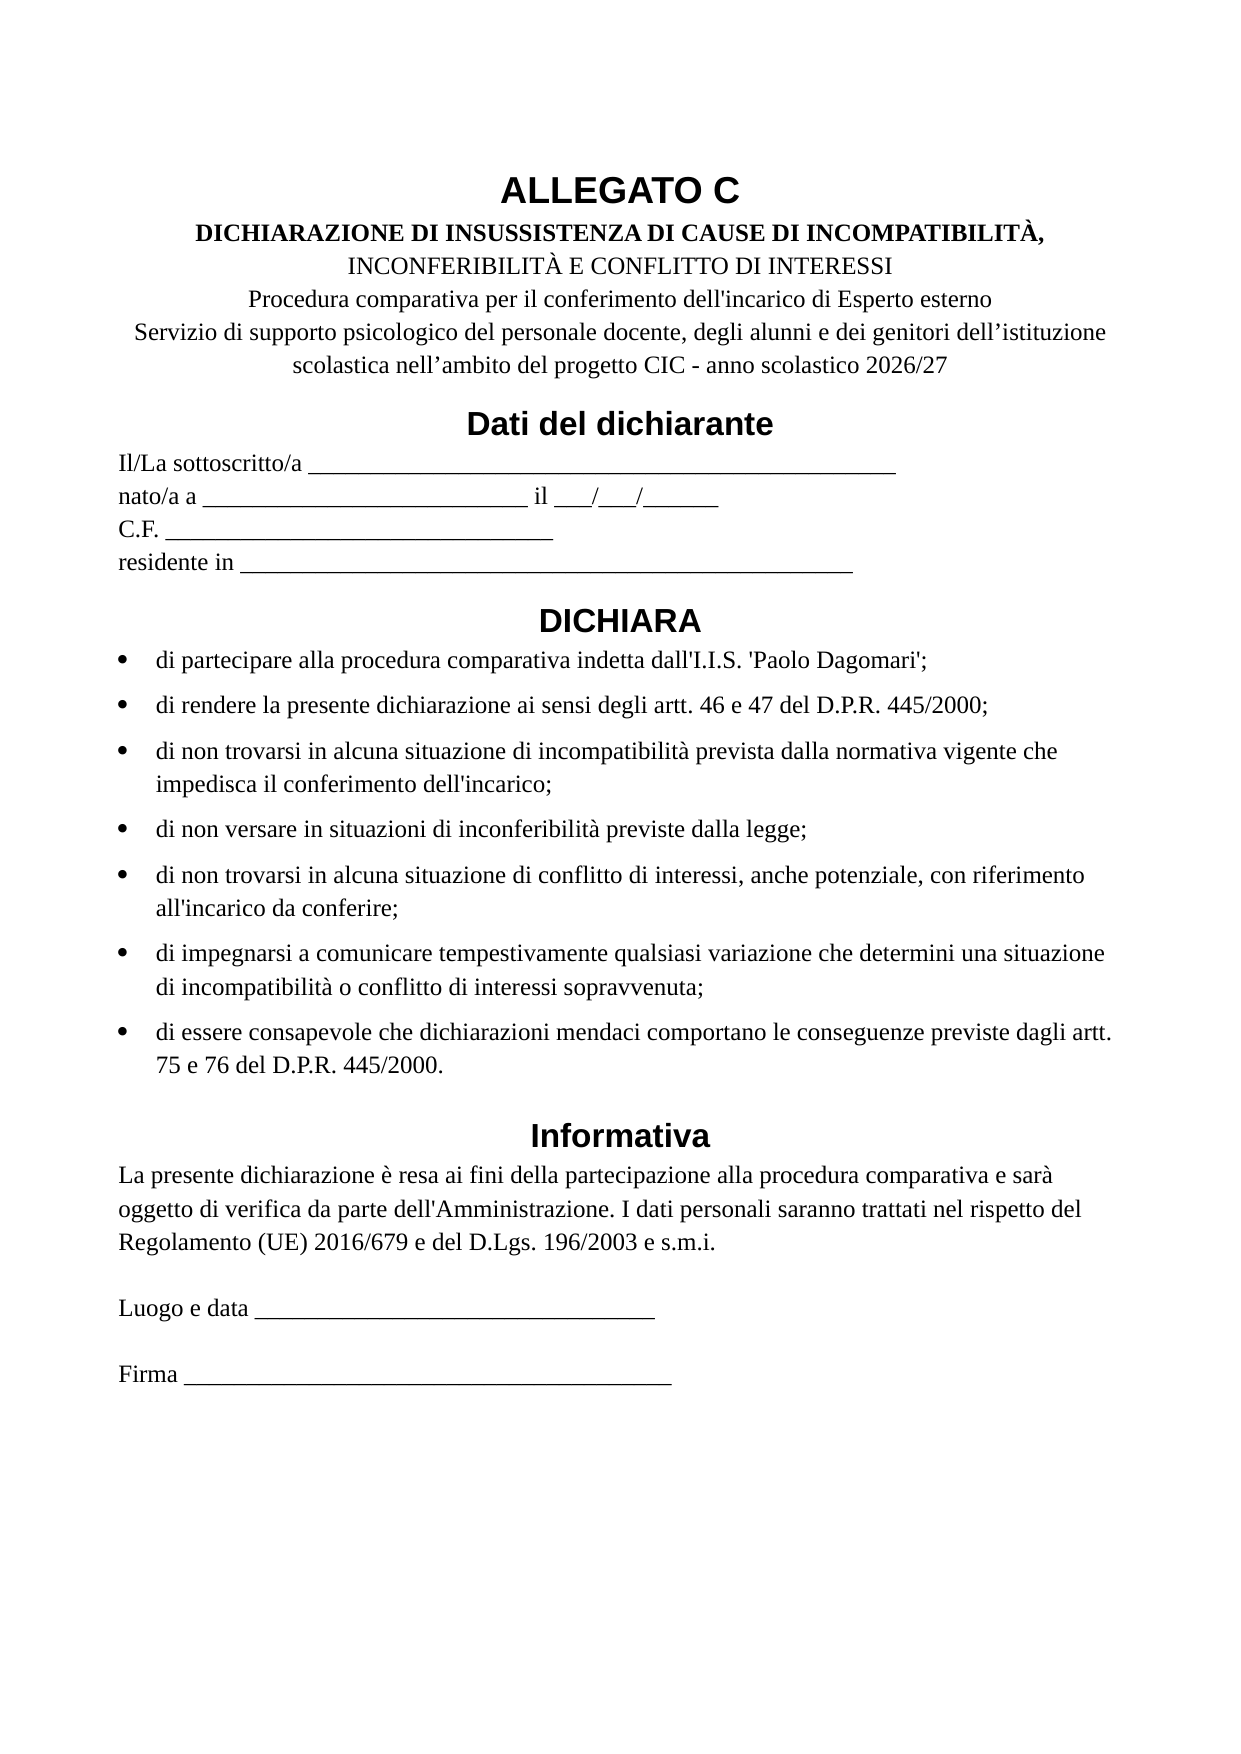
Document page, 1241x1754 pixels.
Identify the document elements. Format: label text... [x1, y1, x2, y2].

subtitle Dati del dichiarante [118, 404, 1122, 442]
text Firma _______________________________________ [118, 1359, 1122, 1387]
text DICHIARAZIONE DI INSUSSISTENZA DI CAUSE DI INCOMPATIBILITÀ, INCONFERIBILITÀ E CONFLITTO DI INTERESSI Procedura comparativa per il conferimento dell'incarico di Esperto esterno Servizio di supporto psicologico del personale docente, degli alunni e dei genitori dell’istituzione scolastica nell’ambito del progetto CIC - anno scolastico 2026/27 [118, 218, 1122, 378]
list di non trovarsi in alcuna situazione di conflitto di interessi, anche potenziale, con riferimento all'incarico da conferire; [118, 860, 1122, 922]
list di partecipare alla procedura comparativa indetta dall'I.I.S. 'Paolo Dagomari'; [118, 645, 1122, 674]
subtitle DICHIARA [118, 601, 1122, 639]
text La presente dichiarazione è resa ai fini della partecipazione alla procedura comparativa e sarà oggetto di verifica da parte dell'Amministrazione. I dati personali saranno trattati nel rispetto del Regolamento (UE) 2016/679 e del D.Lgs. 196/2003 e s.m.i. [118, 1161, 1122, 1255]
list di essere consapevole che dichiarazioni mendaci comportano le conseguenze previste dagli artt. 75 e 76 del D.P.R. 445/2000. [118, 1017, 1122, 1079]
list di non trovarsi in alcuna situazione di incompatibilità prevista dalla normativa vigente che impedisca il conferimento dell'incarico; [118, 736, 1122, 798]
list di impegnarsi a comunicare tempestivamente qualsiasi variazione che determini una situazione di incompatibilità o conflitto di interessi sopravvenuta; [118, 938, 1122, 1000]
subtitle ALLEGATO C [118, 168, 1122, 211]
list di non versare in situazioni di inconferibilità previste dalla legge; [118, 814, 1122, 843]
subtitle Informativa [118, 1116, 1122, 1155]
list di rendere la presente dichiarazione ai sensi degli artt. 46 e 47 del D.P.R. 445/2000; [118, 690, 1122, 719]
text Il/La sottoscritto/a _______________________________________________ nato/a a __________________________ il ___/___/______ C.F. _______________________________ residente in _________________________________________________ [118, 448, 1122, 576]
text Luogo e data ________________________________ [118, 1260, 1122, 1321]
